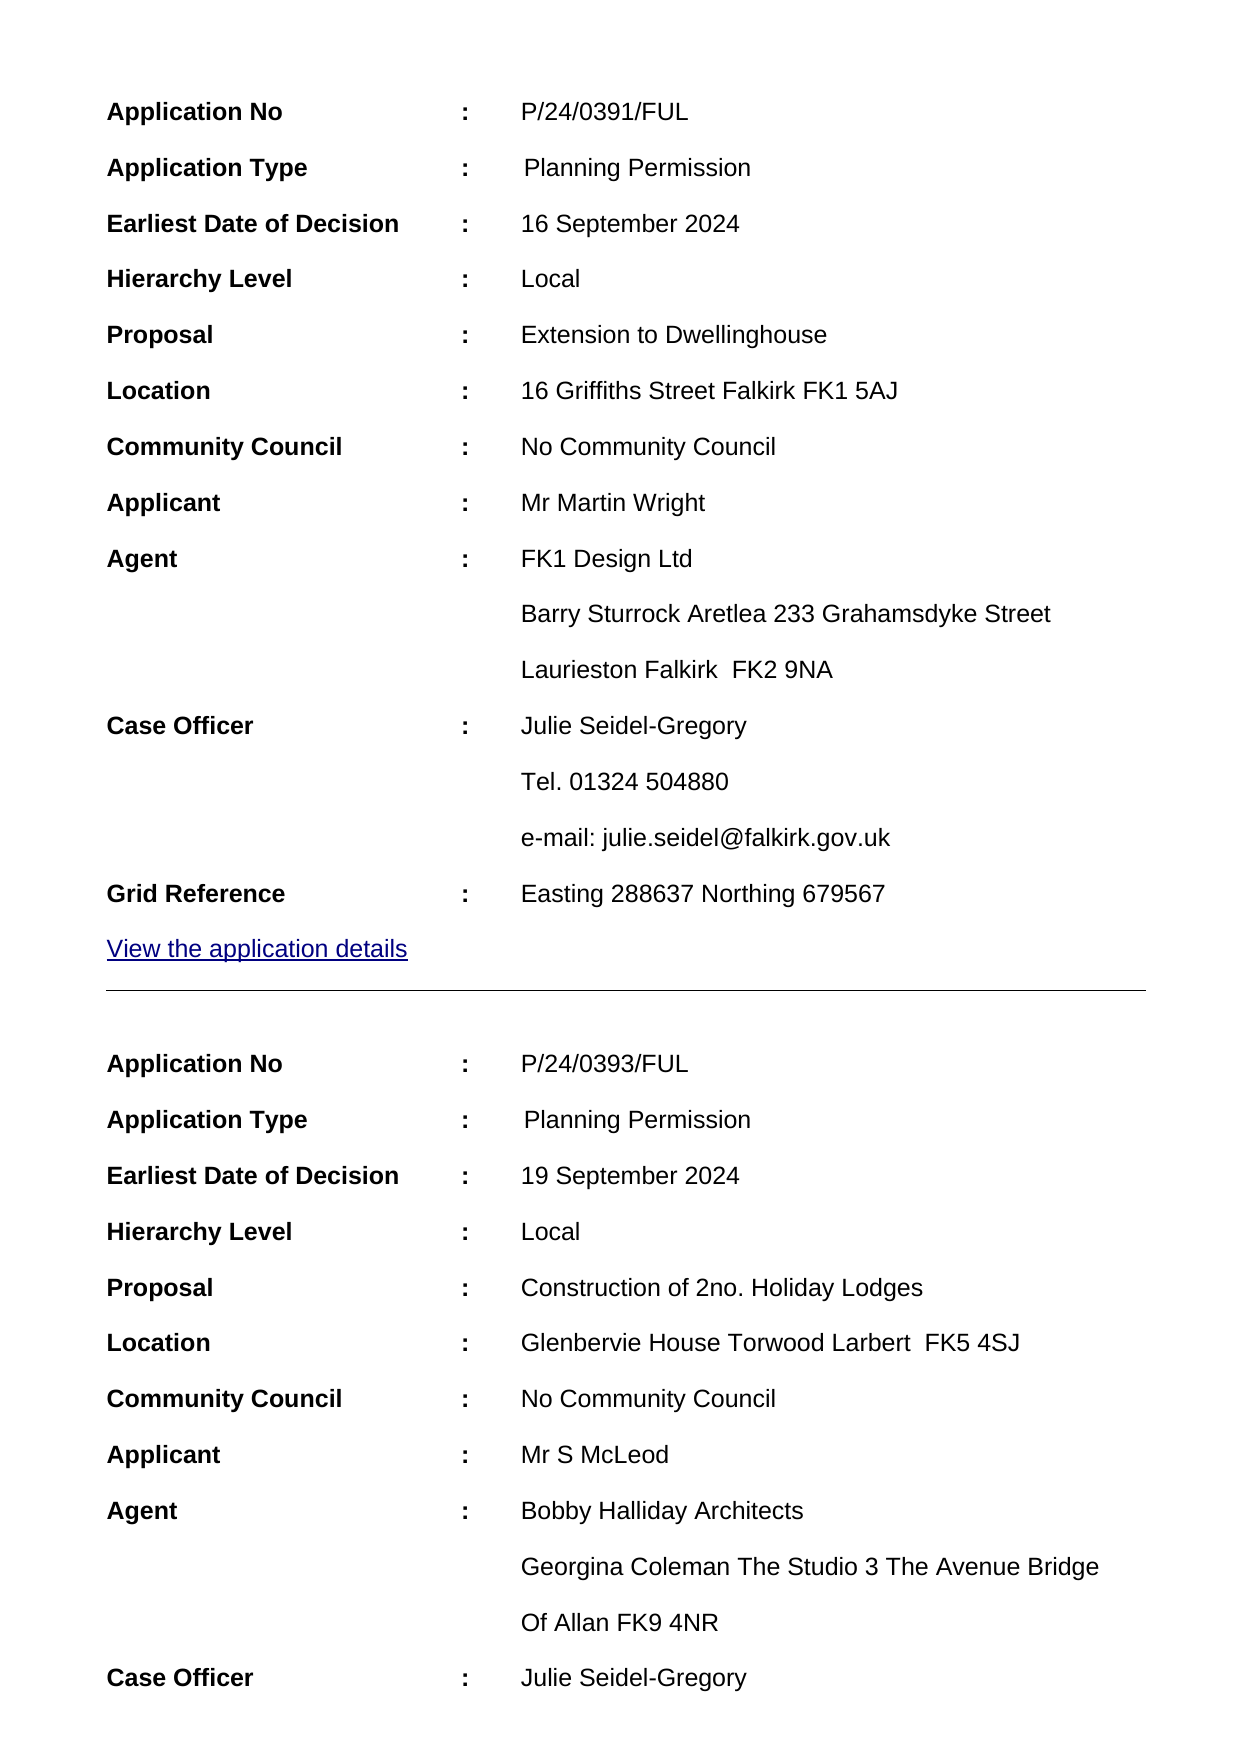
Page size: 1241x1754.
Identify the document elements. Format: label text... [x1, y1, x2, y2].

text e-mail: julie.seidel@falkirk.gov.uk [106, 823, 1146, 851]
text Application Type : Planning Permission [106, 153, 1146, 181]
text Application No : P/24/0393/FUL [106, 1049, 1146, 1078]
text Location : 16 Griffiths Street Falkirk FK1 5AJ [106, 376, 1146, 405]
text View the application details [106, 934, 1146, 963]
text Applicant : Mr S McLeod [106, 1440, 1146, 1469]
text Application No : P/24/0391/FUL [106, 97, 1146, 126]
text Hierarchy Level : Local [106, 1217, 1146, 1245]
text Case Officer : Julie Seidel-Gregory [106, 711, 1146, 740]
text Grid Reference : Easting 288637 Northing 679567 [106, 878, 1146, 907]
text Case Officer : Julie Seidel-Gregory [106, 1663, 1146, 1692]
text Proposal : Extension to Dwellinghouse [106, 320, 1146, 349]
text Earliest Date of Decision : 19 September 2024 [106, 1161, 1146, 1189]
text Application Type : Planning Permission [106, 1105, 1146, 1134]
text Tel. 01324 504880 [106, 767, 1146, 796]
text Earliest Date of Decision : 16 September 2024 [106, 208, 1146, 237]
text Barry Sturrock Aretlea 233 Grahamsdyke Street [106, 599, 1146, 628]
text Hierarchy Level : Local [106, 264, 1146, 293]
text Community Council : No Community Council [106, 432, 1146, 461]
text Georgina Coleman The Studio 3 The Avenue Bridge [106, 1552, 1146, 1580]
text Agent : Bobby Halliday Architects [106, 1496, 1146, 1524]
text Applicant : Mr Martin Wright [106, 488, 1146, 516]
text Proposal : Construction of 2no. Holiday Lodges [106, 1272, 1146, 1301]
text Agent : FK1 Design Ltd [106, 543, 1146, 572]
text Community Council : No Community Council [106, 1384, 1146, 1413]
text Of Allan FK9 4NR [106, 1607, 1146, 1636]
text Laurieston Falkirk FK2 9NA [106, 655, 1146, 684]
text Location : Glenbervie House Torwood Larbert FK5 4SJ [106, 1328, 1146, 1357]
